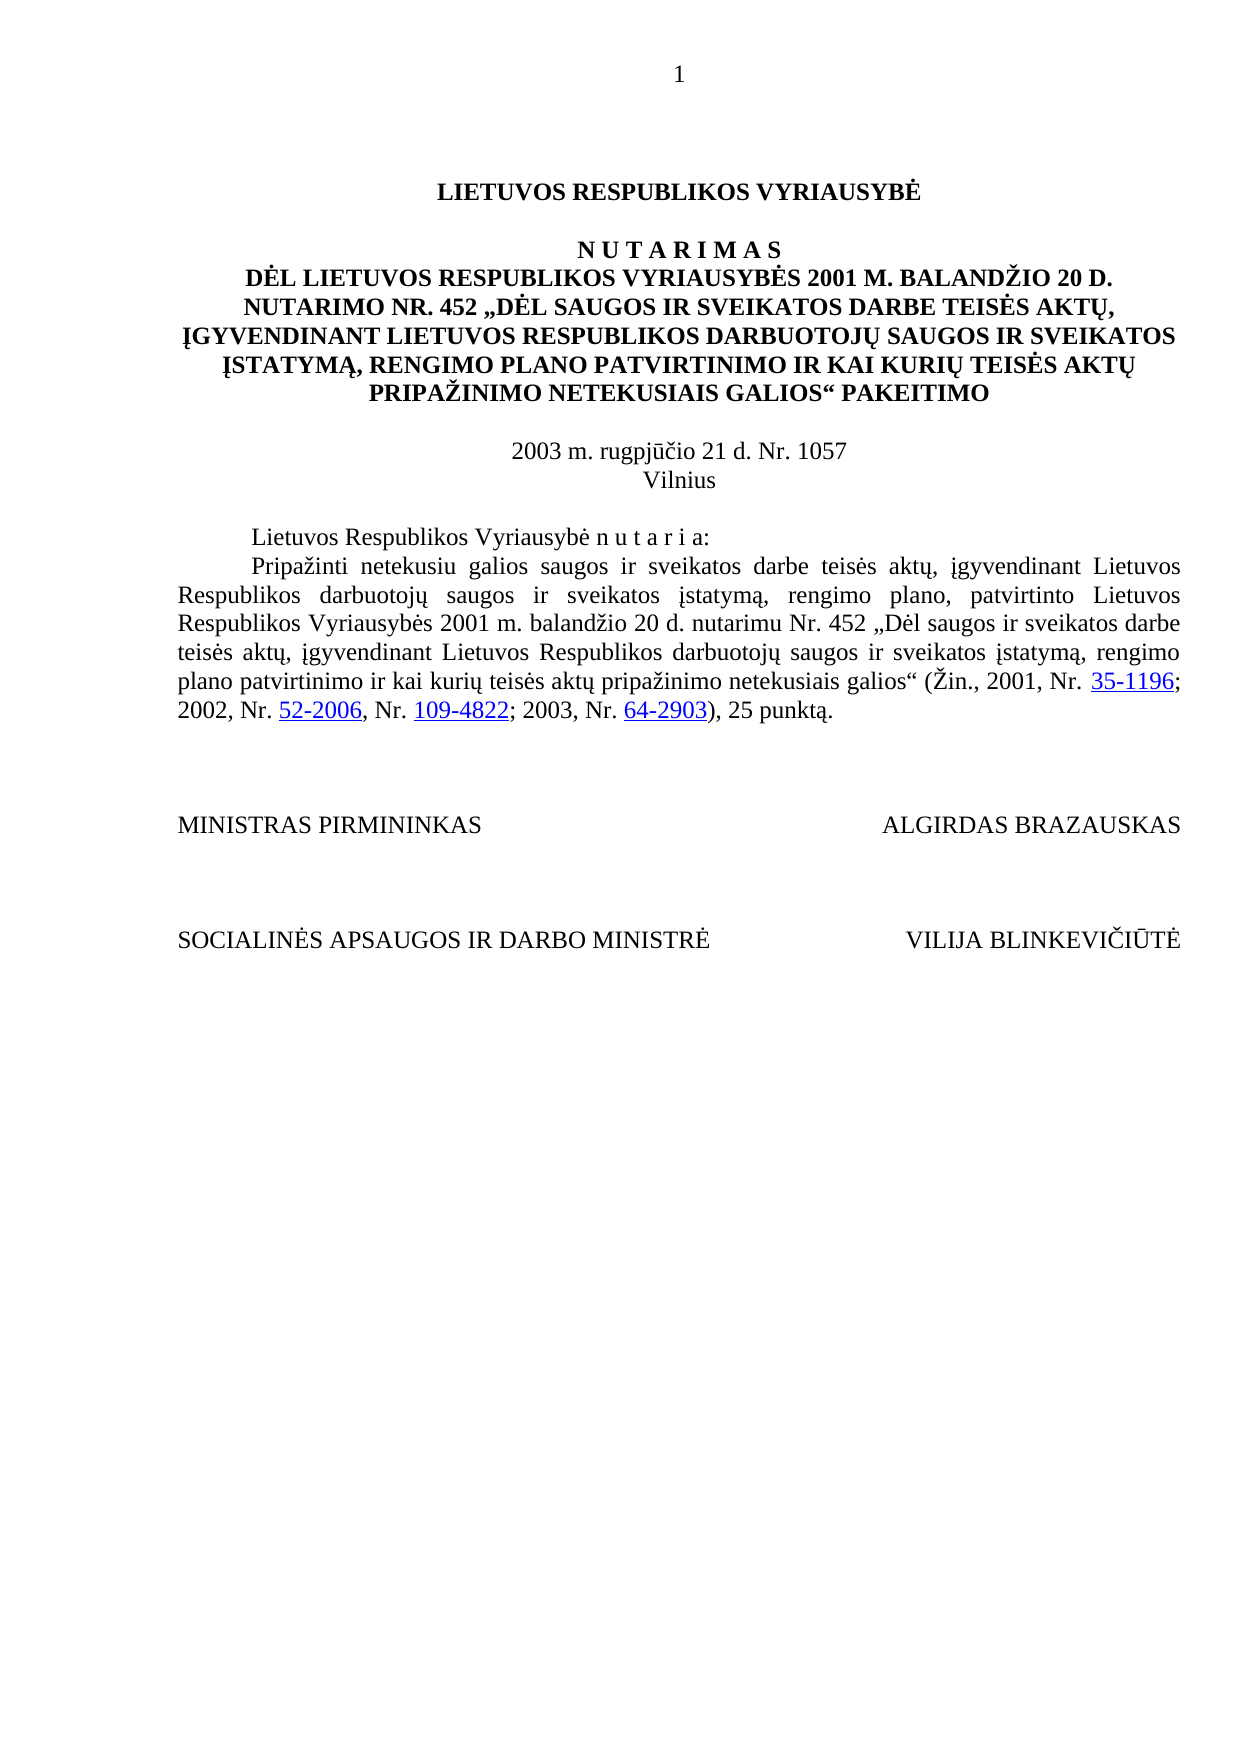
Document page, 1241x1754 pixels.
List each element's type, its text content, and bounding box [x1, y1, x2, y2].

text DĖL LIETUVOS RESPUBLIKOS VYRIAUSYBĖS 2001 M. BALANDŽIO 20 D. NUTARIMO NR. 452 „DĖL SAUGOS IR SVEIKATOS DARBE TEISĖS AKTŲ, ĮGYVENDINANT LIETUVOS RESPUBLIKOS DARBUOTOJŲ SAUGOS IR SVEIKATOS ĮSTATYMĄ, RENGIMO PLANO PATVIRTINIMO IR KAI KURIŲ TEISĖS AKTŲ PRIPAŽINIMO NETEKUSIAIS GALIOS“ PAKEITIMO [177, 263, 1181, 407]
text SOCIALINĖS APSAUGOS IR DARBO MINISTRĖ VILIJA BLINKEVIČIŪTĖ [177, 925, 1181, 953]
text LIETUVOS RESPUBLIKOS VYRIAUSYBĖ [177, 177, 1181, 206]
text MINISTRAS PIRMININKAS ALGIRDAS BRAZAUSKAS [177, 810, 1181, 838]
text N U T A R I M A S [177, 235, 1181, 263]
text Pripažinti netekusiu galios saugos ir sveikatos darbe teisės aktų, įgyvendinant Lietuvos Respublikos darbuotojų saugos ir sveikatos įstatymą, rengimo plano, patvirtinto Lietuvos Respublikos Vyriausybės 2001 m. balandžio 20 d. nutarimu Nr. 452 „Dėl saugos ir sveikatos darbe teisės aktų, įgyvendinant Lietuvos Respublikos darbuotojų saugos ir sveikatos įstatymą, rengimo plano patvirtinimo ir kai kurių teisės aktų pripažinimo netekusiais galios“ (Žin., 2001, Nr. 35-1196; 2002, Nr. 52-2006, Nr. 109-4822; 2003, Nr. 64-2903), 25 punktą. [177, 551, 1181, 723]
text Lietuvos Respublikos Vyriausybė nutaria: [177, 522, 1181, 551]
text 2003 m. rugpjūčio 21 d. Nr. 1057 [177, 436, 1181, 465]
text Vilnius [177, 465, 1181, 493]
